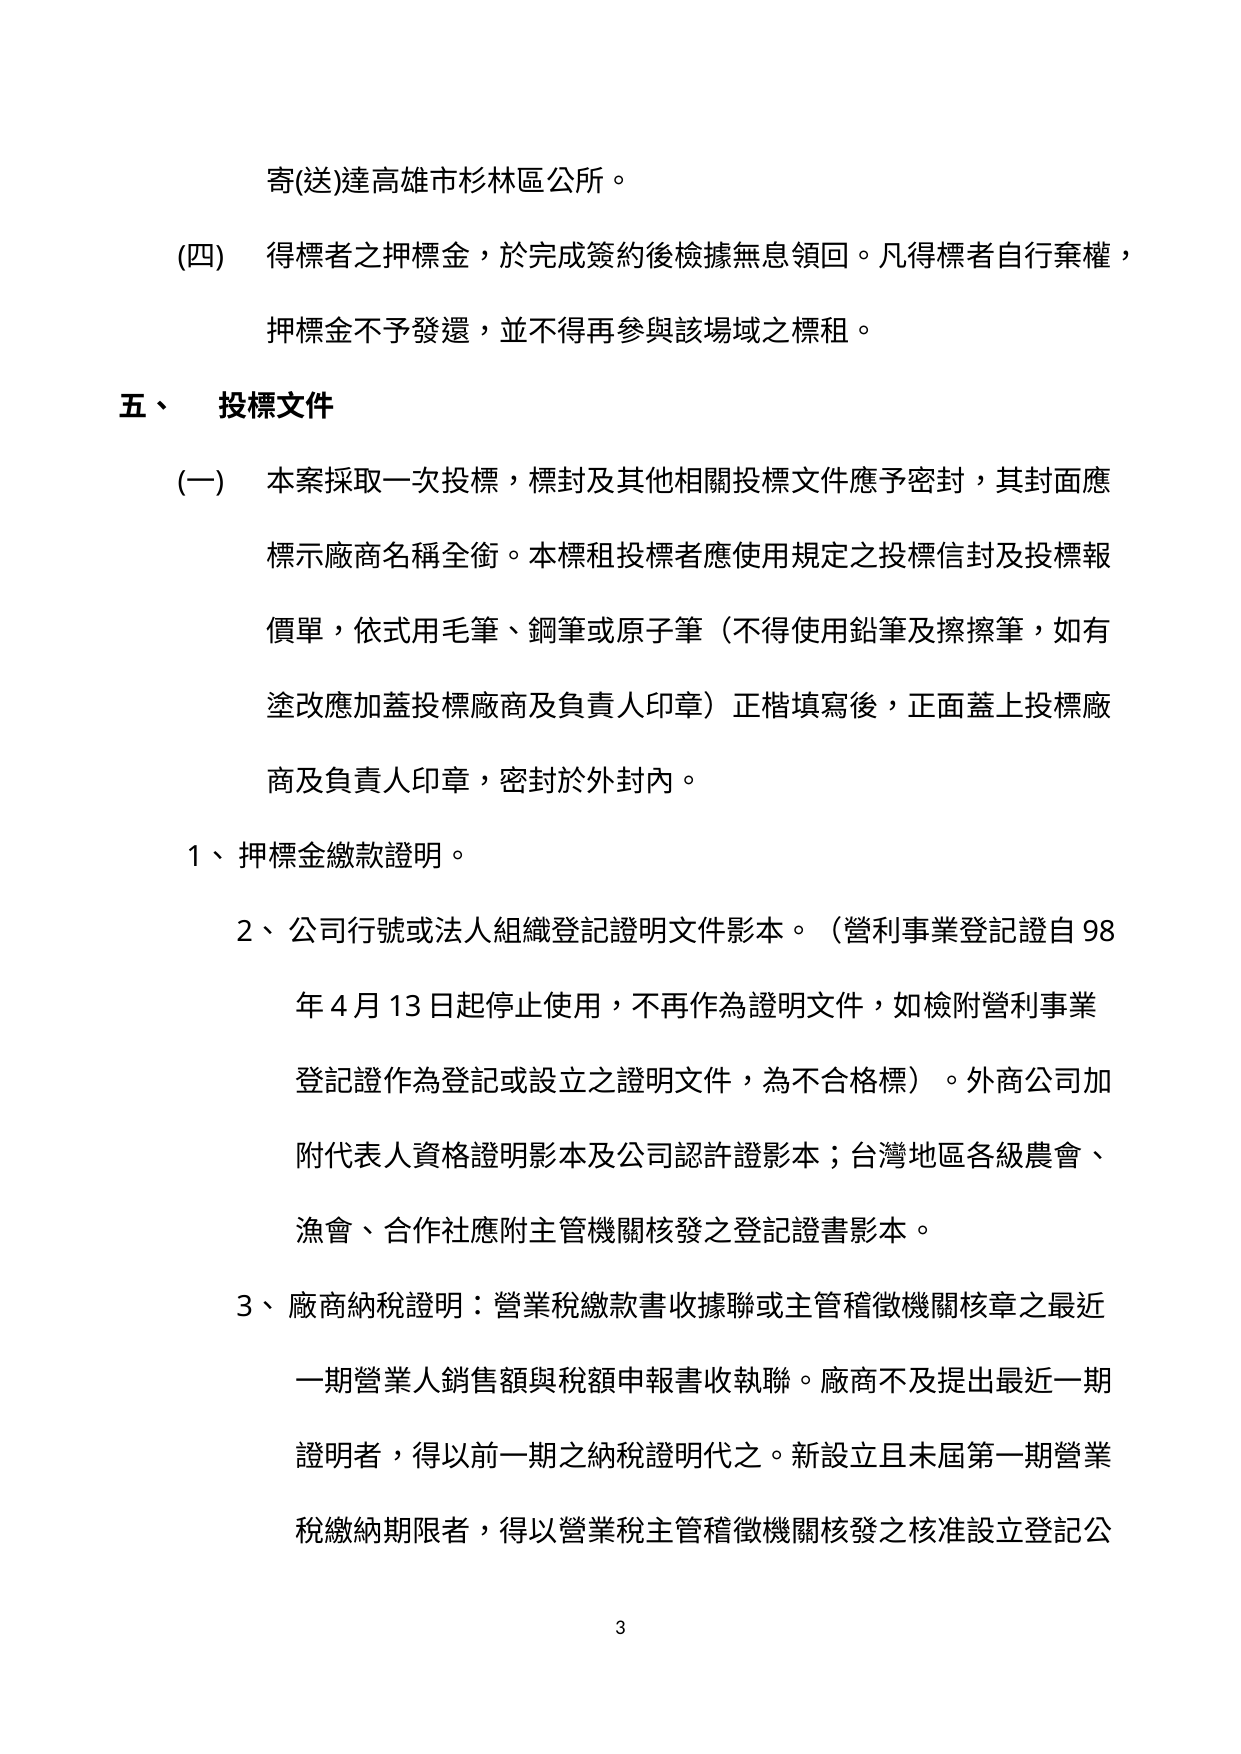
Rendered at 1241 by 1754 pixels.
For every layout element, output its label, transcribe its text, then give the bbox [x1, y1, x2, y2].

list 得標者之押標金，於完成簽約後檢據無息領回。凡得標者自行棄權，押標金不予發還，並不得再參與該場域之標租。 [177, 210, 1122, 360]
list 本案採取一次投標，標封及其他相關投標文件應予密封，其封面應標示廠商名稱全銜。本標租投標者應使用規定之投標信封及投標報價單，依式用毛筆、鋼筆或原子筆（不得使用鉛筆及擦擦筆，如有塗改應加蓋投標廠商及負責人印章）正楷填寫後，正面蓋上投標廠商及負責人印章，密封於外封內。 [177, 435, 1122, 810]
list 廠商納稅證明：營業稅繳款書收據聯或主管稽徵機關核章之最近一期營業人銷售額與稅額申報書收執聯。廠商不及提出最近一期證明者，得以前一期之納稅證明代之。新設立且未屆第一期營業稅繳納期限者，得以營業稅主管稽徵機關核發之核准設立登記公 [236, 1260, 1122, 1560]
list 投標文件 [118, 360, 1122, 435]
list 押標金繳款證明。 [168, 810, 1122, 885]
list 公司行號或法人組織登記證明文件影本。（營利事業登記證自98年4月13日起停止使用，不再作為證明文件，如檢附營利事業登記證作為登記或設立之證明文件，為不合格標）。外商公司加附代表人資格證明影本及公司認許證影本；台灣地區各級農會、漁會、合作社應附主管機關核發之登記證書影本。 [236, 885, 1122, 1260]
list 寄(送)達高雄市杉林區公所。 [177, 135, 1122, 210]
